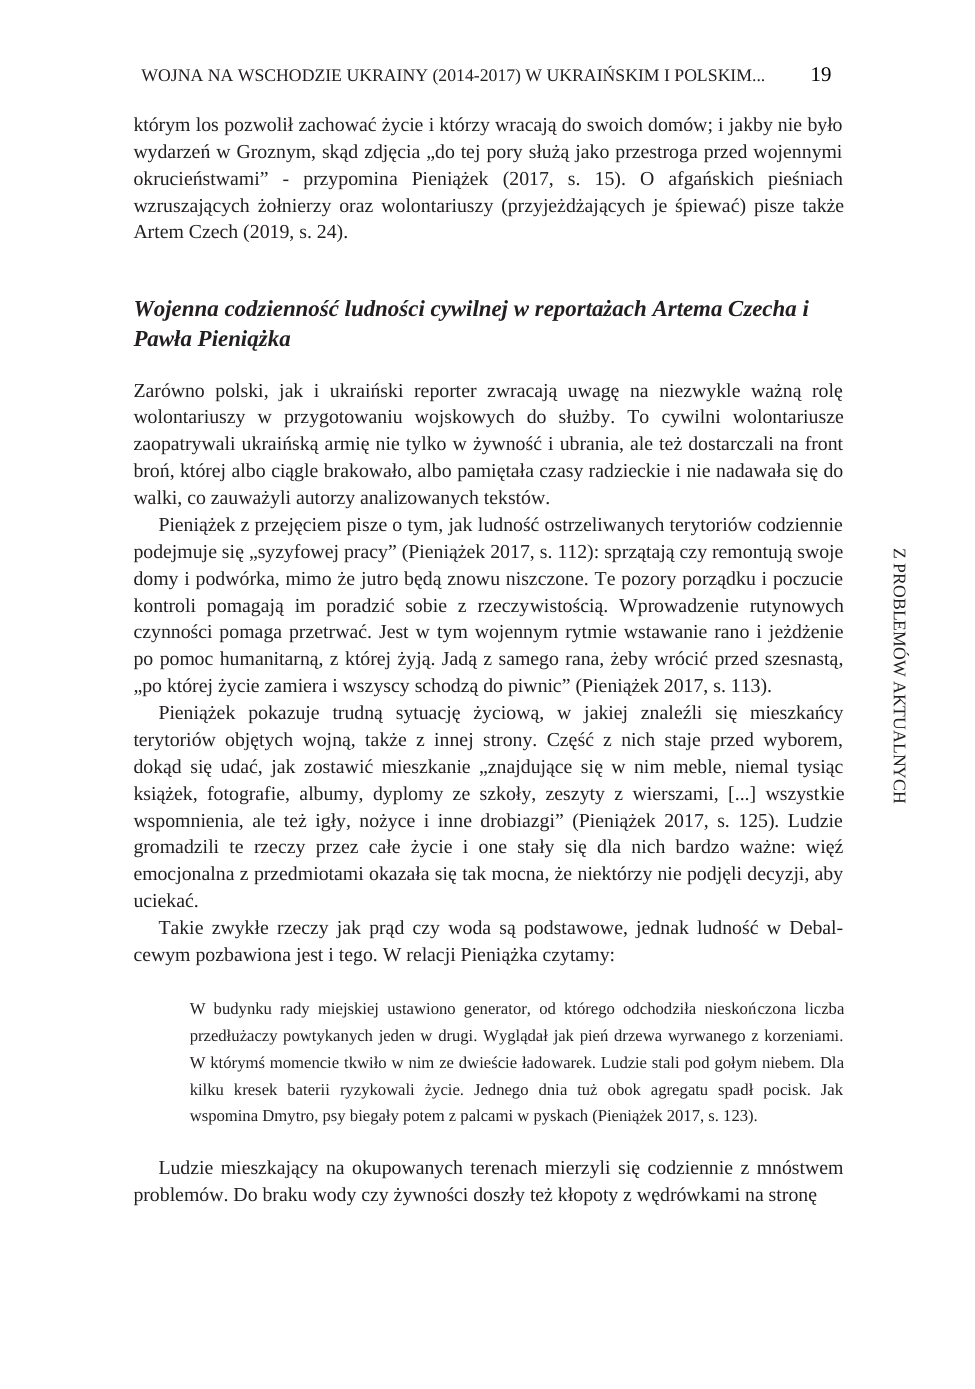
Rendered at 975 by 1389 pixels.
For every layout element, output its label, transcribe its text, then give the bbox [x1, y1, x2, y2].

text Pieniążek z przejęciem pisze o tym, jak ludność ostrzeliwanych terytoriów codziennie podejmuje się „syzyfowej pracy” (Pieniążek 2017, s. 112): sprzątają czy remontują swoje domy i podwórka, mimo że jutro będą znowu niszczone. Te pozory porządku i poczucie kontroli pomagają im poradzić sobie z rzeczy­wistością. Wprowadzenie rutynowych czynności pomaga przetrwać. Jest w tym wojennym rytmie wstawanie rano i jeżdżenie po pomoc humanitarną, z której żyją. Jadą z samego rana, żeby wrócić przed szesnastą, „po której życie zamiera i wszyscy schodzą do piwnic” (Pieniążek 2017, s. 113). [133, 513, 844, 697]
text Z PROBLEMÓW AKTUALNYCH [890, 548, 910, 840]
text Takie zwykłe rzeczy jak prąd czy woda są podstawowe, jednak ludność w Debal- cewym pozbawiona jest i tego. W relacji Pieniążka czytamy: [133, 916, 844, 966]
text Ludzie mieszkający na okupowanych terenach mierzyli się codziennie z mnóstwem problemów. Do braku wody czy żywności doszły też kłopoty z wędrówkami na stronę [133, 1156, 844, 1206]
text Pieniążek pokazuje trudną sytuację życiową, w jakiej znaleźli się mieszkańcy terytoriów objętych wojną, także z innej strony. Część z nich staje przed wyborem, dokąd się udać, jak zostawić mieszkanie „znajdujące się w nim meble, niemal tysiąc książek, fotografie, albumy, dyplomy ze szkoły, zeszyty z wierszami, [...] wszyst­kie wspomnienia, ale też igły, nożyce i inne drobiazgi” (Pieniążek 2017, s. 125). Ludzie gromadzili te rzeczy przez całe życie i one stały się dla nich bardzo ważne: więź emocjonalna z przedmiotami okazała się tak mocna, że niektórzy nie podjęli decyzji, aby uciekać. [133, 701, 844, 912]
text Zarówno polski, jak i ukraiński reporter zwracają uwagę na niezwykle ważną rolę wolontariuszy w przygotowaniu wojskowych do służby. To cywilni wolontariusze zaopatrywali ukraińską armię nie tylko w żywność i ubrania, ale też dostarczali na front broń, której albo ciągle brakowało, albo pamiętała czasy radzieckie i nie nadawała się do walki, co zauważyli autorzy analizowanych tekstów. [133, 378, 844, 509]
text W budynku rady miejskiej ustawiono generator, od którego odchodziła nieskoń­czona liczba przedłużaczy powtykanych jeden w drugi. Wyglądał jak pień drzewa wyrwanego z korzeniami. W którymś momencie tkwiło w nim ze dwieście łado­warek. Ludzie stali pod gołym niebem. Dla kilku kresek baterii ryzykowali życie. Jednego dnia tuż obok agregatu spadł pocisk. Jak wspomina Dmytro, psy biegały potem z palcami w pyskach (Pieniążek 2017, s. 123). [189, 999, 844, 1125]
text którym los pozwolił zachować życie i którzy wracają do swoich domów; i jakby nie było wydarzeń w Groznym, skąd zdjęcia „do tej pory służą jako przestroga przed wojennymi okrucieństwami” - przypomina Pieniążek (2017, s. 15). O afgańskich pieśniach wzruszających żołnierzy oraz wolontariuszy (przyjeżdżających je śpie­wać) pisze także Artem Czech (2019, s. 24). [133, 113, 844, 243]
subtitle Wojenna codzienność ludności cywilnej w reportażach Artema Czecha i Pawła Pieniążka [133, 295, 844, 352]
